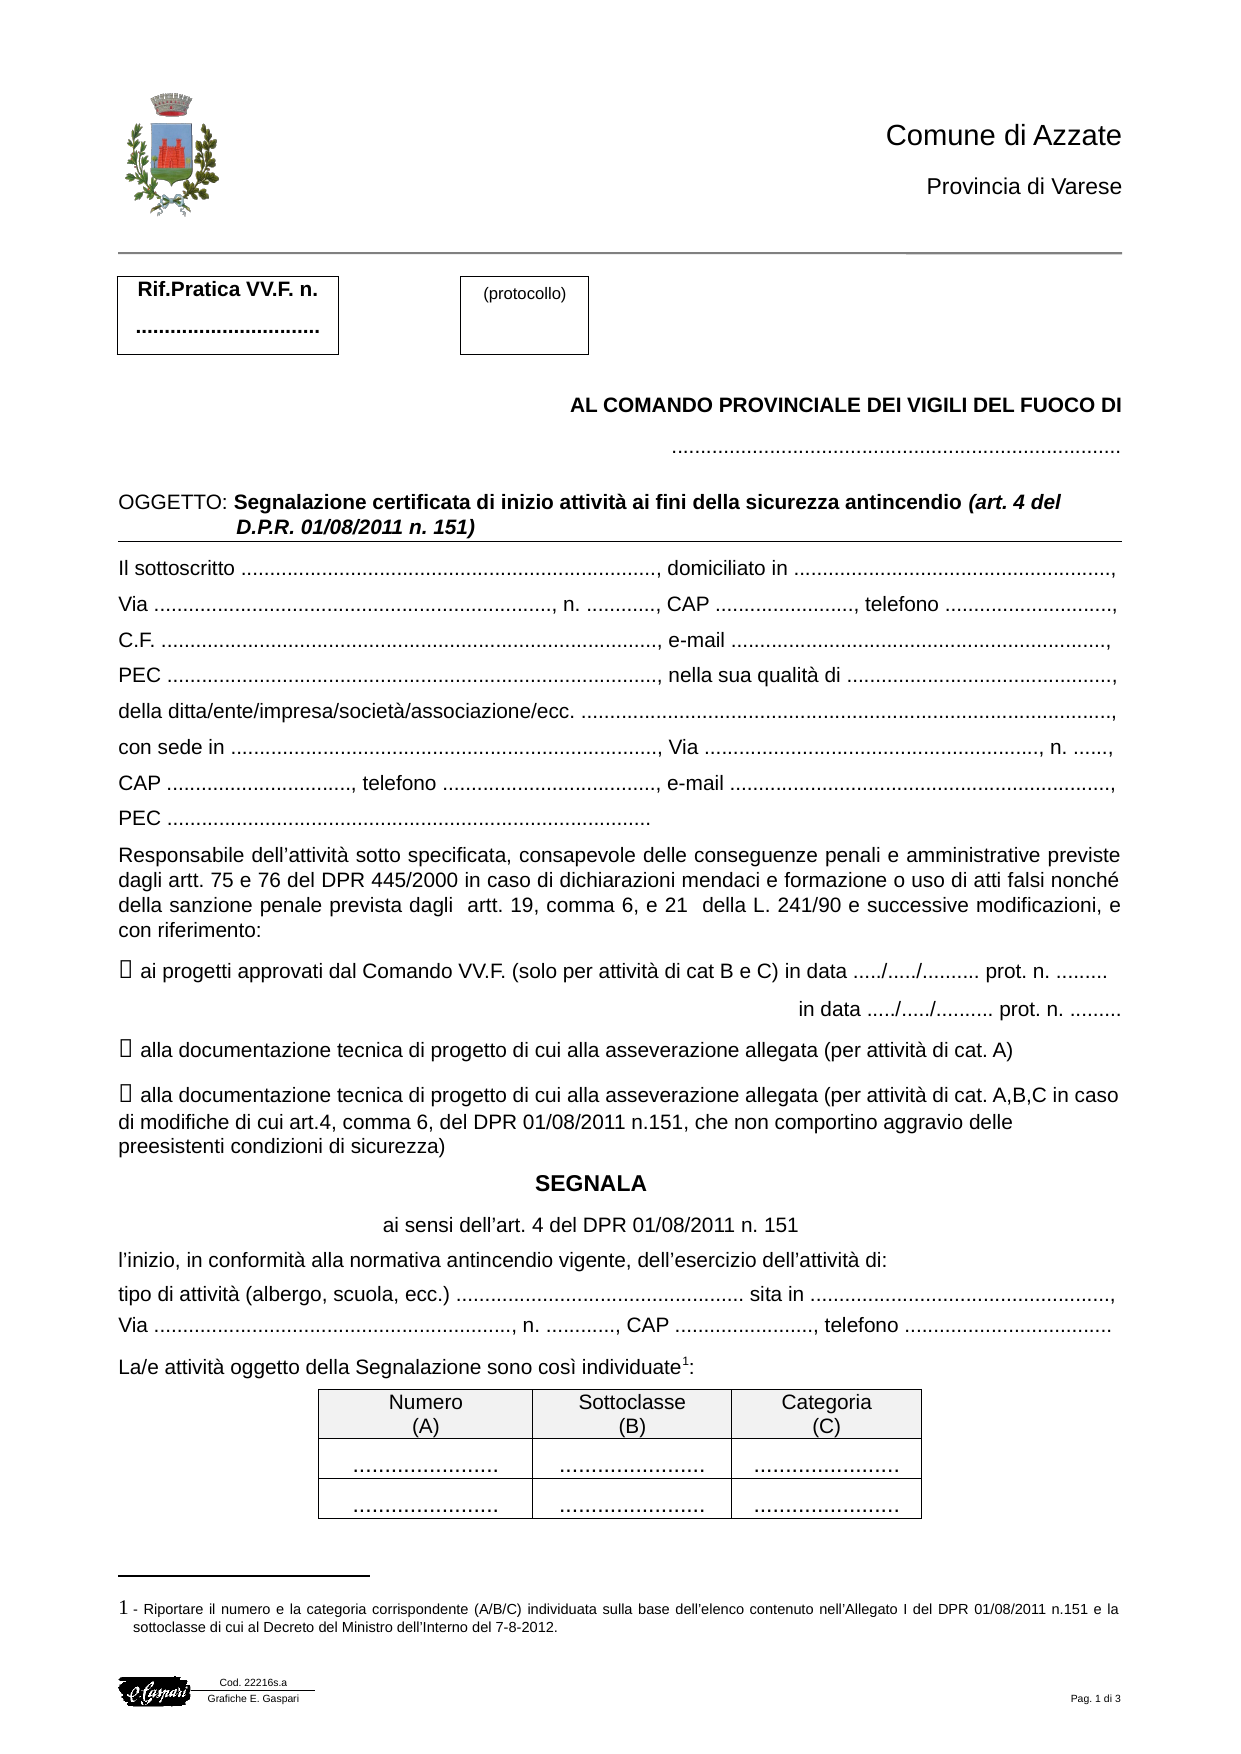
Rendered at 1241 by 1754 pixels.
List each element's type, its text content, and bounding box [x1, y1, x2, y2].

text AL COMANDO PROVINCIALE DEI VIGILI DEL FUOCO DI [118, 393, 1122, 417]
table_header Rif.Pratica VV.F. n. ................................ [118, 277, 338, 354]
picture [122, 87, 224, 219]
text ai sensi dell’art. 4 del DPR 01/08/2011 n. 151 [118, 1213, 1064, 1237]
text  alla documentazione tecnica di progetto di cui alla asseverazione allegata (per attività di cat. A,B,C in caso di modifiche di cui art.4, comma 6, del DPR 01/08/2011 n.151, che non comportino aggravio delle preesistenti condizioni di sicurezza) [118, 1076, 1122, 1157]
text CAP ................................, telefono ....................................., e-mail .................................................................., [118, 770, 1122, 794]
table_cell ....................... [533, 1439, 731, 1478]
text OGGETTO: Segnalazione certificata di inizio attività ai fini della sicurezza antincendio (art. 4 del D.P.R. 01/08/2011 n. 151) [118, 490, 1122, 541]
text tipo di attività (albergo, scuola, ecc.) .................................................. sita in ...................................................., Via .............................................................., n. ............, CAP ........................, telefono .................................... [118, 1282, 1122, 1337]
table_cell ....................... [533, 1479, 731, 1518]
text PEC .................................................................................... [118, 806, 1122, 830]
text  alla documentazione tecnica di progetto di cui alla asseverazione allegata (per attività di cat. A) [118, 1031, 1122, 1065]
table_header [339, 276, 460, 354]
text l’inizio, in conformità alla normativa antincendio vigente, dell’esercizio dell’attività di: [118, 1247, 1122, 1271]
text La/e attività oggetto della Segnalazione sono così individuate: [118, 1354, 1122, 1378]
table_cell ....................... [732, 1439, 921, 1478]
text Responsabile dell’attività sotto specificata, consapevole delle conseguenze penali e amministrative previste dagli artt. 75 e 76 del DPR 445/2000 in caso di dichiarazioni mendaci e formazione o uso di atti falsi nonché della sanzione penale prevista dagli artt. 19, comma 6, e 21 della L. 241/90 e successive modificazioni, e con riferimento: [118, 842, 1122, 942]
text  ai progetti approvati dal Comando VV.F. (solo per attività di cat B e C) in data ...../...../.......... prot. n. ......... [118, 952, 1122, 986]
text PEC ....................................................................................., nella sua qualità di .............................................., [118, 663, 1122, 687]
text C.F. ......................................................................................, e-mail ................................................................., [118, 627, 1122, 651]
text in data ...../...../.......... prot. n. ......... [118, 997, 1122, 1021]
text Provincia di Varese [224, 173, 1122, 200]
table_header Numero (A) [319, 1390, 532, 1438]
text della ditta/ente/impresa/società/associazione/ecc. ............................................................................................, [118, 699, 1122, 723]
table_cell ....................... [319, 1439, 532, 1478]
text Comune di Azzate [224, 118, 1122, 152]
picture [117, 1675, 191, 1707]
text con sede in .........................................................................., Via .........................................................., n. ......, [118, 734, 1122, 758]
text .............................................................................. [118, 433, 1122, 457]
table_header Categoria (C) [732, 1390, 921, 1438]
text Via ....................................................................., n. ............, CAP ........................, telefono ............................., [118, 592, 1122, 616]
text - Riportare il numero e la categoria corrispondente (A/B/C) individuata sulla base dell’elenco contenuto nell’Allegato I del DPR 01/08/2011 n.151 e la sottoclasse di cui al Decreto del Ministro dell’Interno del 7-8-2012. [118, 1595, 1122, 1636]
text SEGNALA [118, 1170, 1064, 1196]
text Il sottoscritto ........................................................................, domiciliato in ......................................................., [118, 556, 1122, 580]
table_header (protocollo) [461, 277, 588, 354]
table_cell ....................... [732, 1479, 921, 1518]
table_cell ....................... [319, 1479, 532, 1518]
table_header Sottoclasse (B) [533, 1390, 731, 1438]
